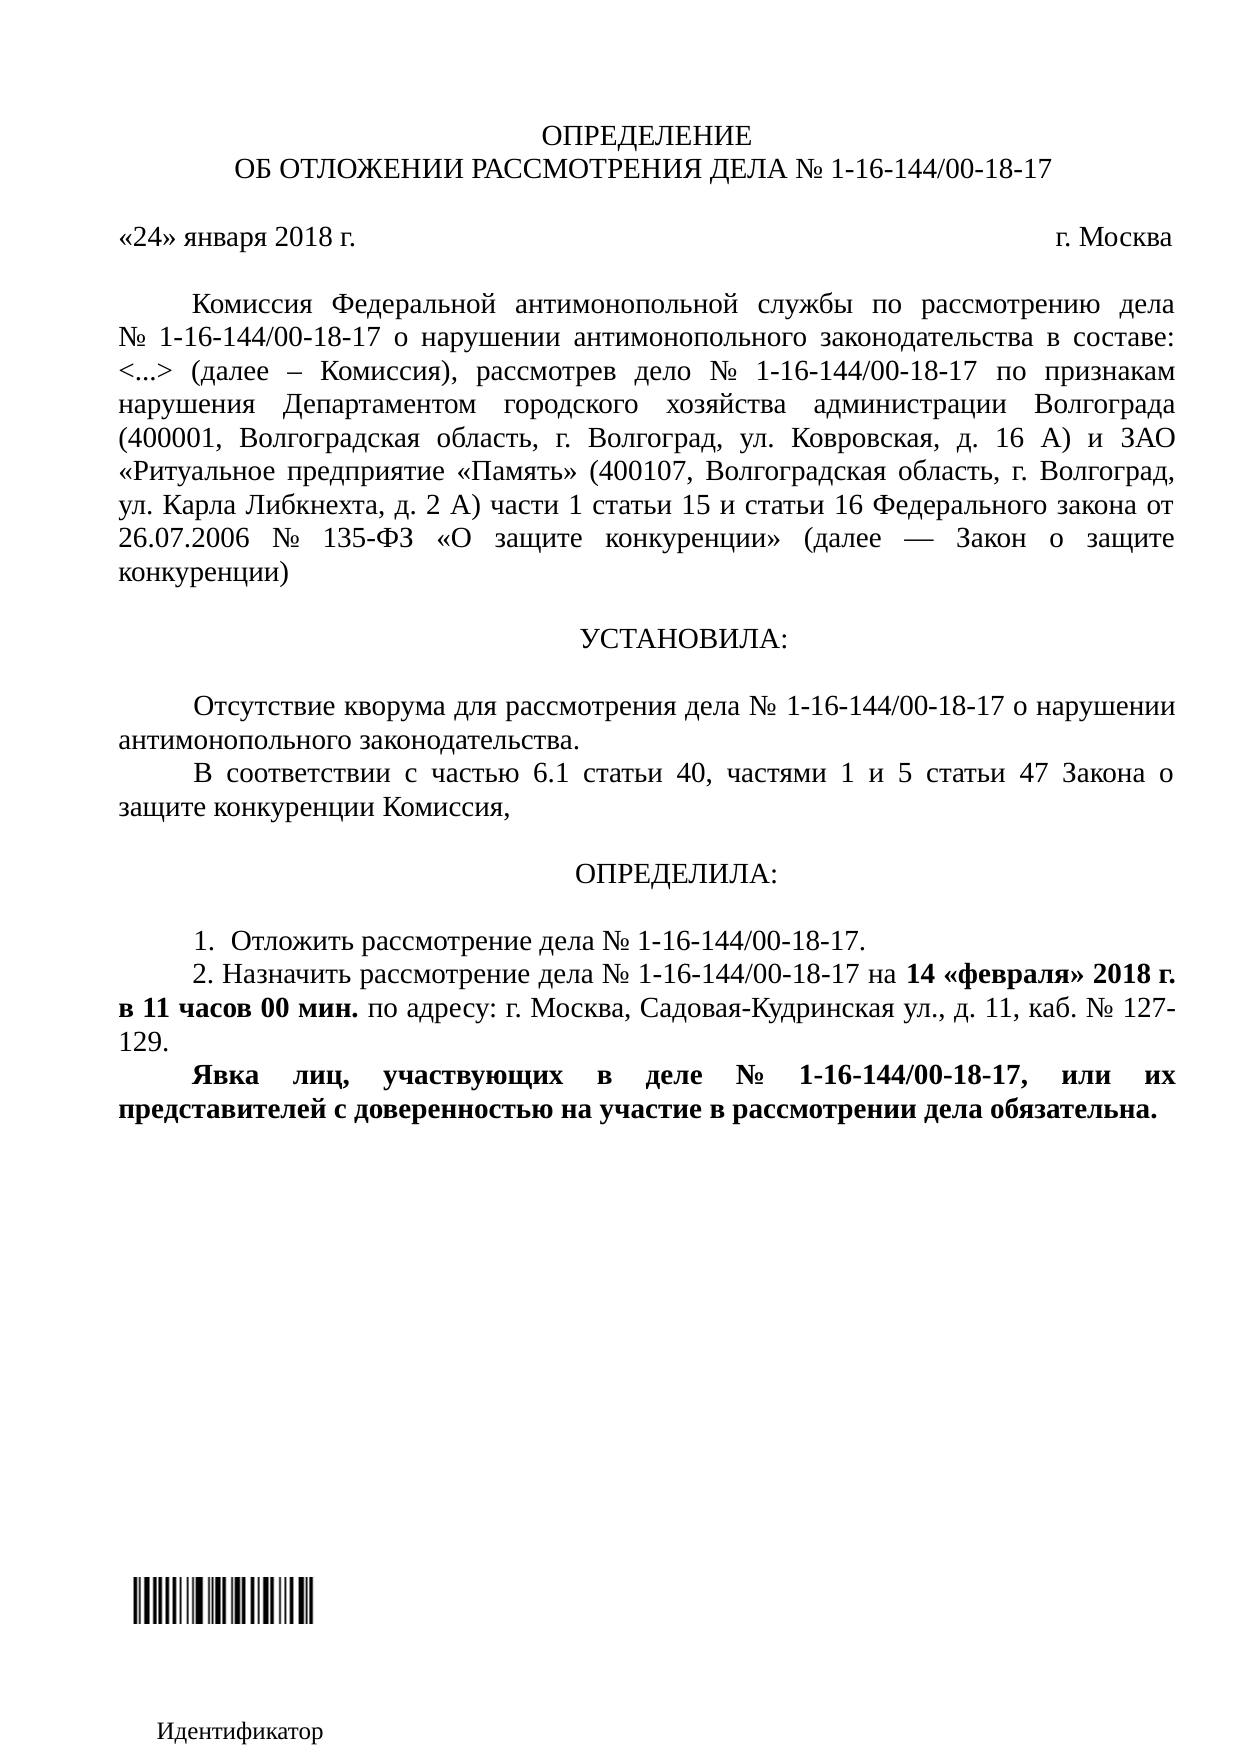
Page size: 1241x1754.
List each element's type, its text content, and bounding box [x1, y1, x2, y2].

text «24» января 2018 г. г. Москва [118, 219, 1176, 252]
text Отсутствие кворума для рассмотрения дела № 1-16-144/00-18-17 о нарушении антимонопольного законодательства. [118, 688, 1176, 755]
text ОПРЕДЕЛИЛА: [118, 856, 1176, 889]
text ОБ ОТЛОЖЕНИИ РАССМОТРЕНИЯ ДЕЛА № 1-16-144/00-18-17 [118, 152, 1176, 185]
text Комиссия Федеральной антимонопольной службы по рассмотрению дела № 1-16-144/00-18-17 о нарушении антимонопольного законодательства в составе: <...> (далее – Комиссия), рассмотрев дело № 1-16-144/00-18-17 по признакам нарушения Департаментом городского хозяйства администрации Волгограда (400001, Волгоградская область, г. Волгоград, ул. Ковровская, д. 16 А) и ЗАО «Ритуальное предприятие «Память» (400107, Волгоградская область, г. Волгоград, ул. Карла Либкнехта, д. 2 А) части 1 статьи 15 и статьи 16 Федерального закона от 26.07.2006 № 135-ФЗ «О защите конкуренции» (далее — Закон о защите конкуренции) [118, 286, 1176, 588]
text УСТАНОВИЛА: [118, 621, 1176, 655]
picture [118, 1577, 331, 1624]
text ОПРЕДЕЛЕНИЕ [118, 118, 1176, 152]
text В соответствии с частью 6.1 статьи 40, частями 1 и 5 статьи 47 Закона о защите конкуренции Комиссия, [118, 755, 1176, 822]
text Явка лиц, участвующих в деле № 1-16-144/00-18-17, или их представителей с доверенностью на участие в рассмотрении дела обязательна. [118, 1057, 1176, 1124]
text 2. Назначить рассмотрение дела № 1-16-144/00-18-17 на 14 «февраля» 2018 г. в 11 часов 00 мин. по адресу: г. Москва, Садовая-Кудринская ул., д. 11, каб. № 127-129. [118, 957, 1176, 1057]
list Отложить рассмотрение дела № 1-16-144/00-18-17. [193, 923, 1176, 957]
